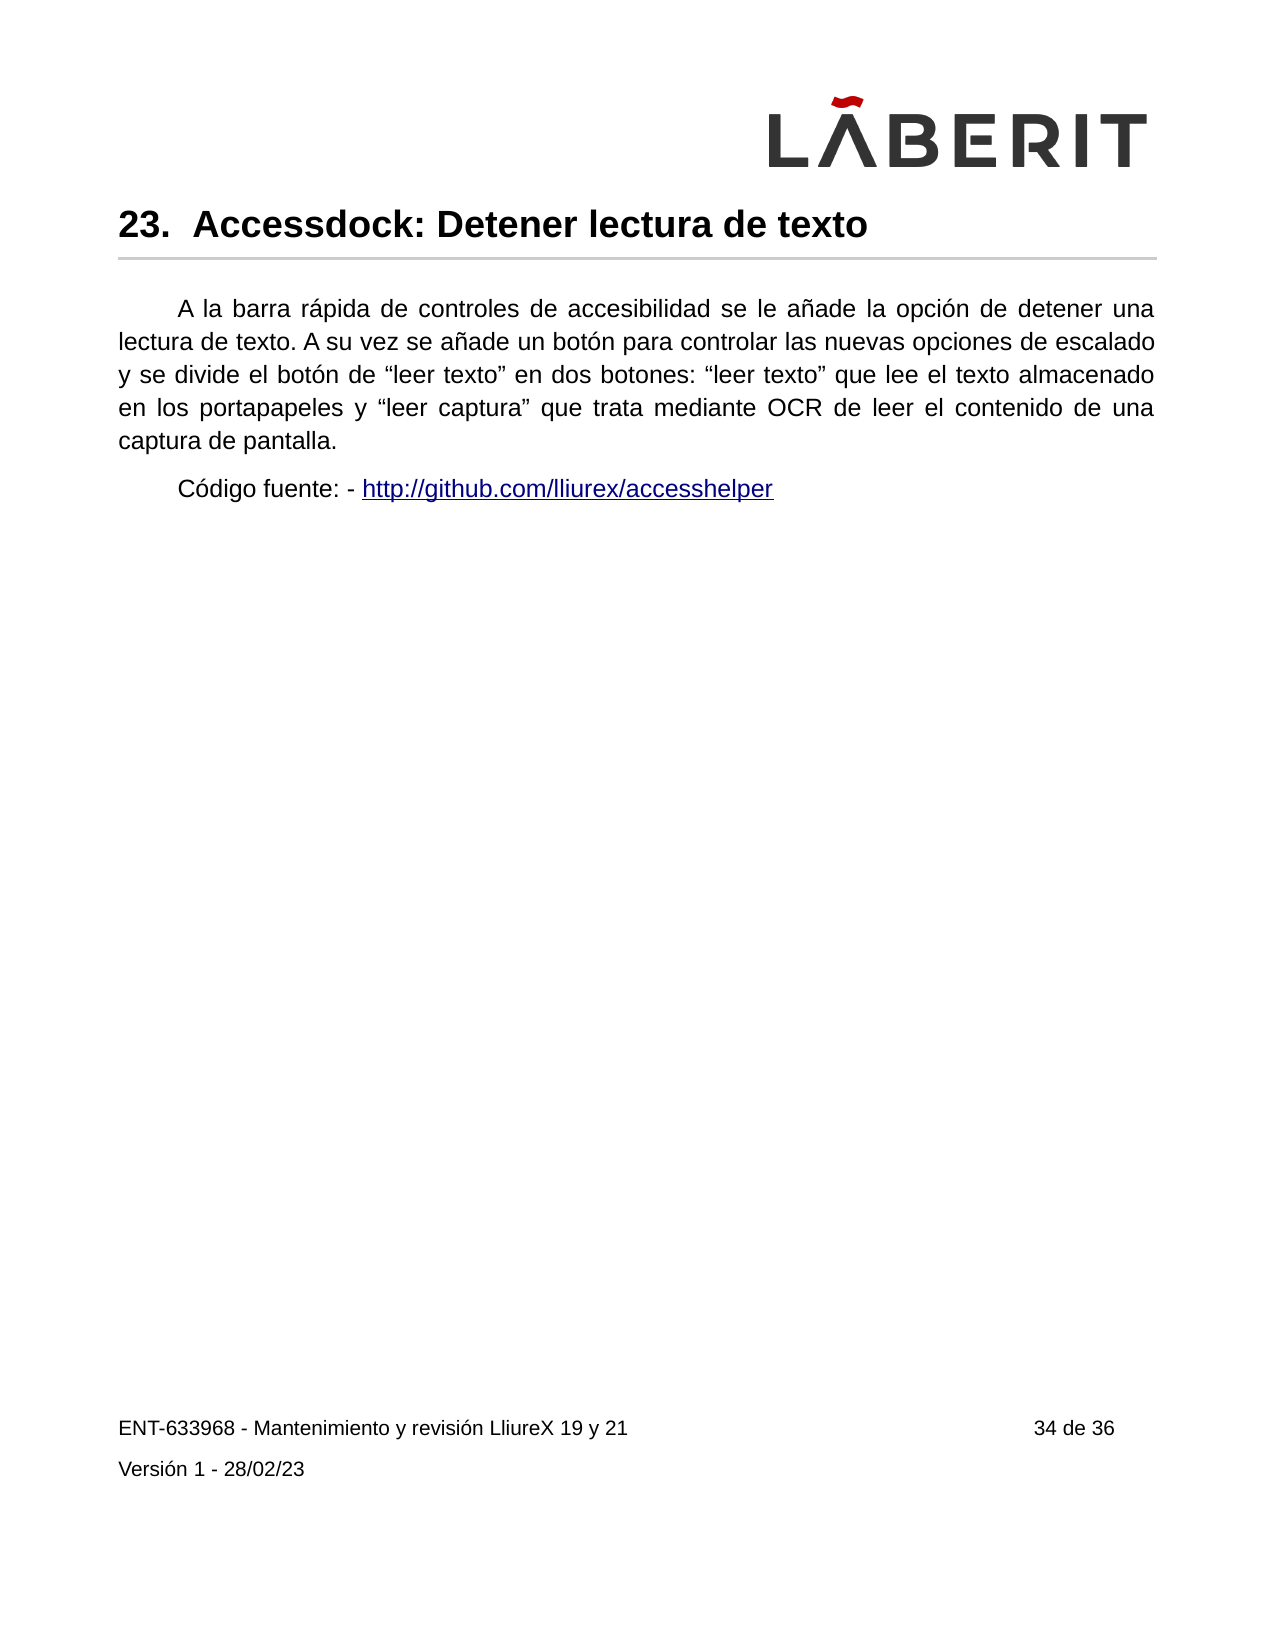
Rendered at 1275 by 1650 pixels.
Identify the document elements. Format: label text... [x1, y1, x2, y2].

subtitle Accessdock: Detener lectura de texto [118, 202, 1157, 257]
picture [769, 96, 1147, 167]
text A la barra rápida de controles de accesibilidad se le añade la opción de detener una lectura de texto. A su vez se añade un botón para controlar las nuevas opciones de escalado y se divide el botón de “leer texto” en dos botones: “leer texto” que lee el texto almacenado en los portapapeles y “leer captura” que trata mediante OCR de leer el contenido de una captura de pantalla. [118, 294, 1157, 455]
text Código fuente: - http://github.com/lliurex/accesshelper [118, 474, 1157, 503]
